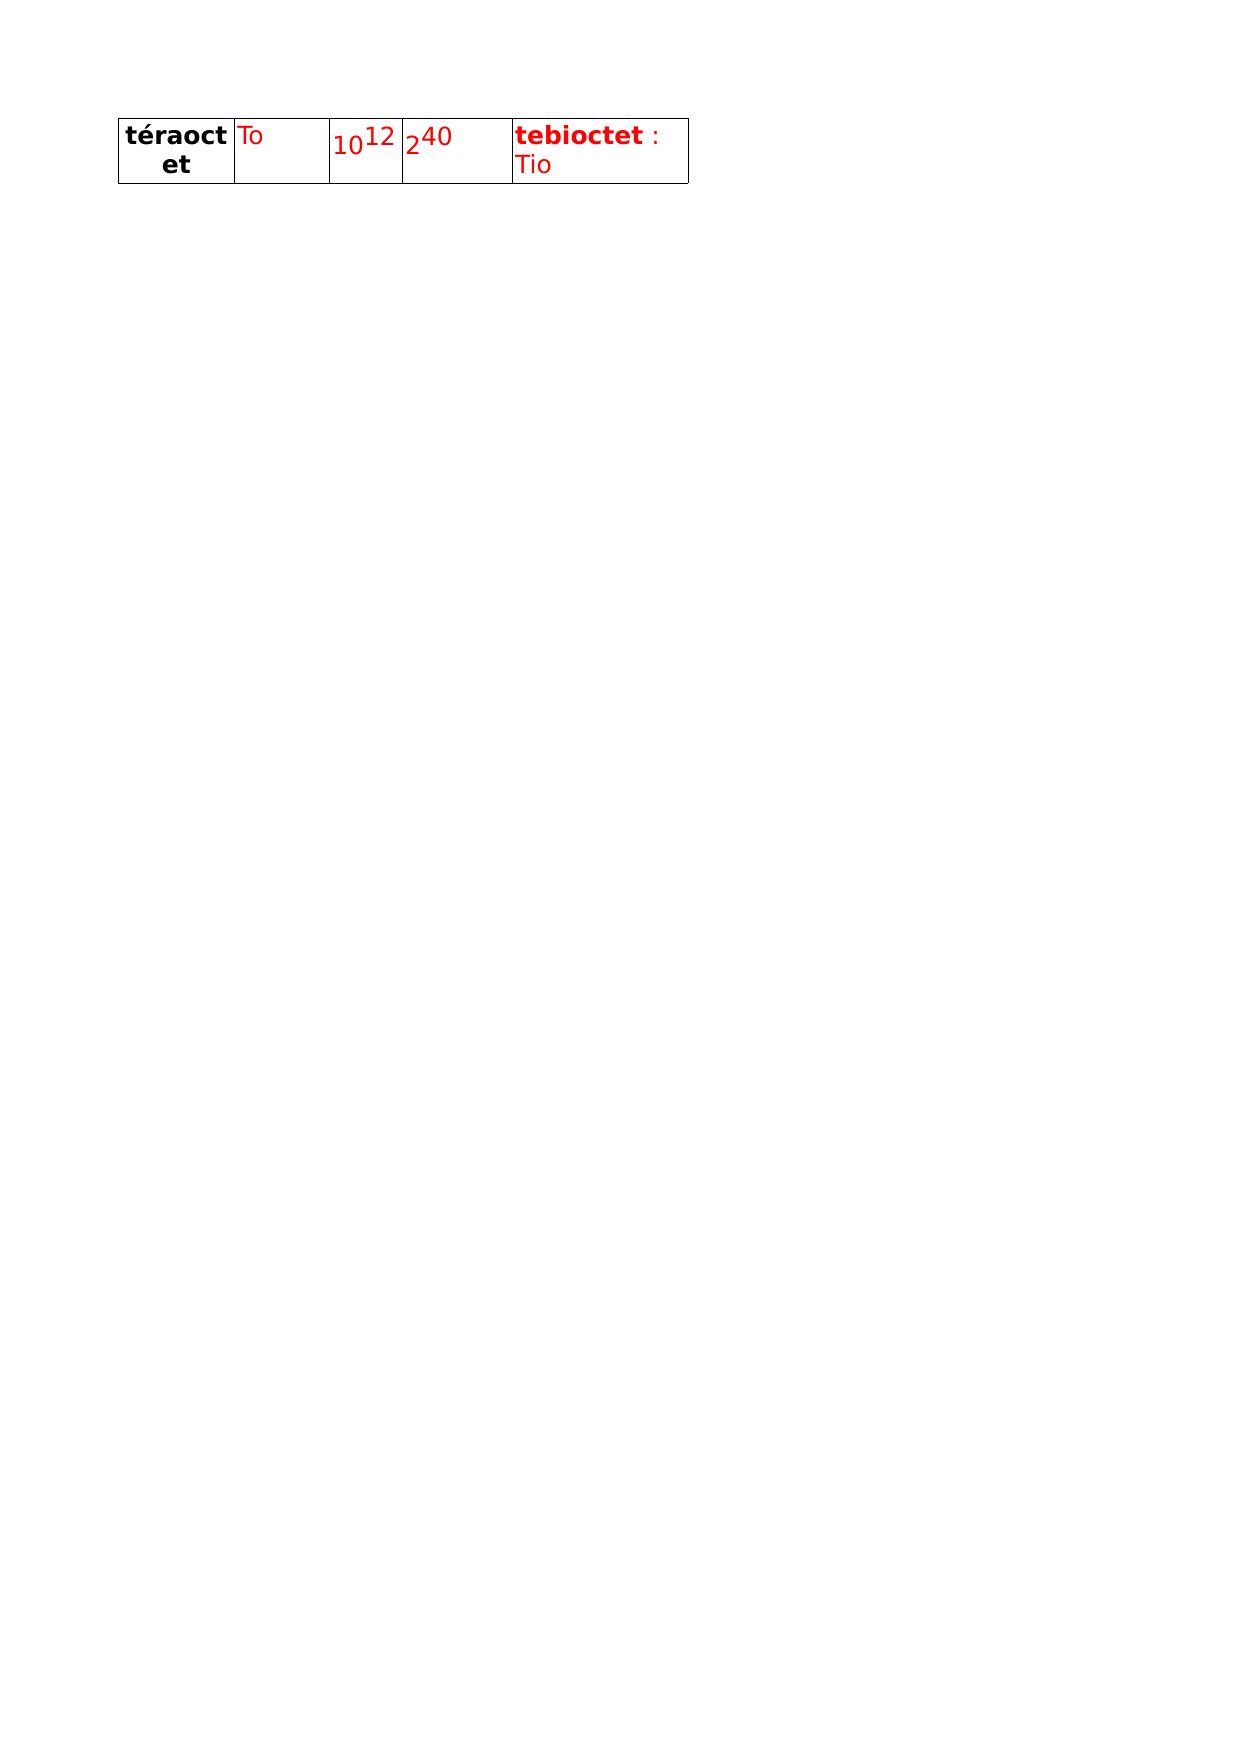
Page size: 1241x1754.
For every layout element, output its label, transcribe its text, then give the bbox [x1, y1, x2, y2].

table_cell téraoctet [119, 119, 234, 183]
table_cell To [235, 119, 329, 183]
table_cell tebioctet : Tio [513, 119, 688, 183]
table_cell 1012 [330, 119, 402, 183]
table_cell 240 [403, 119, 512, 183]
